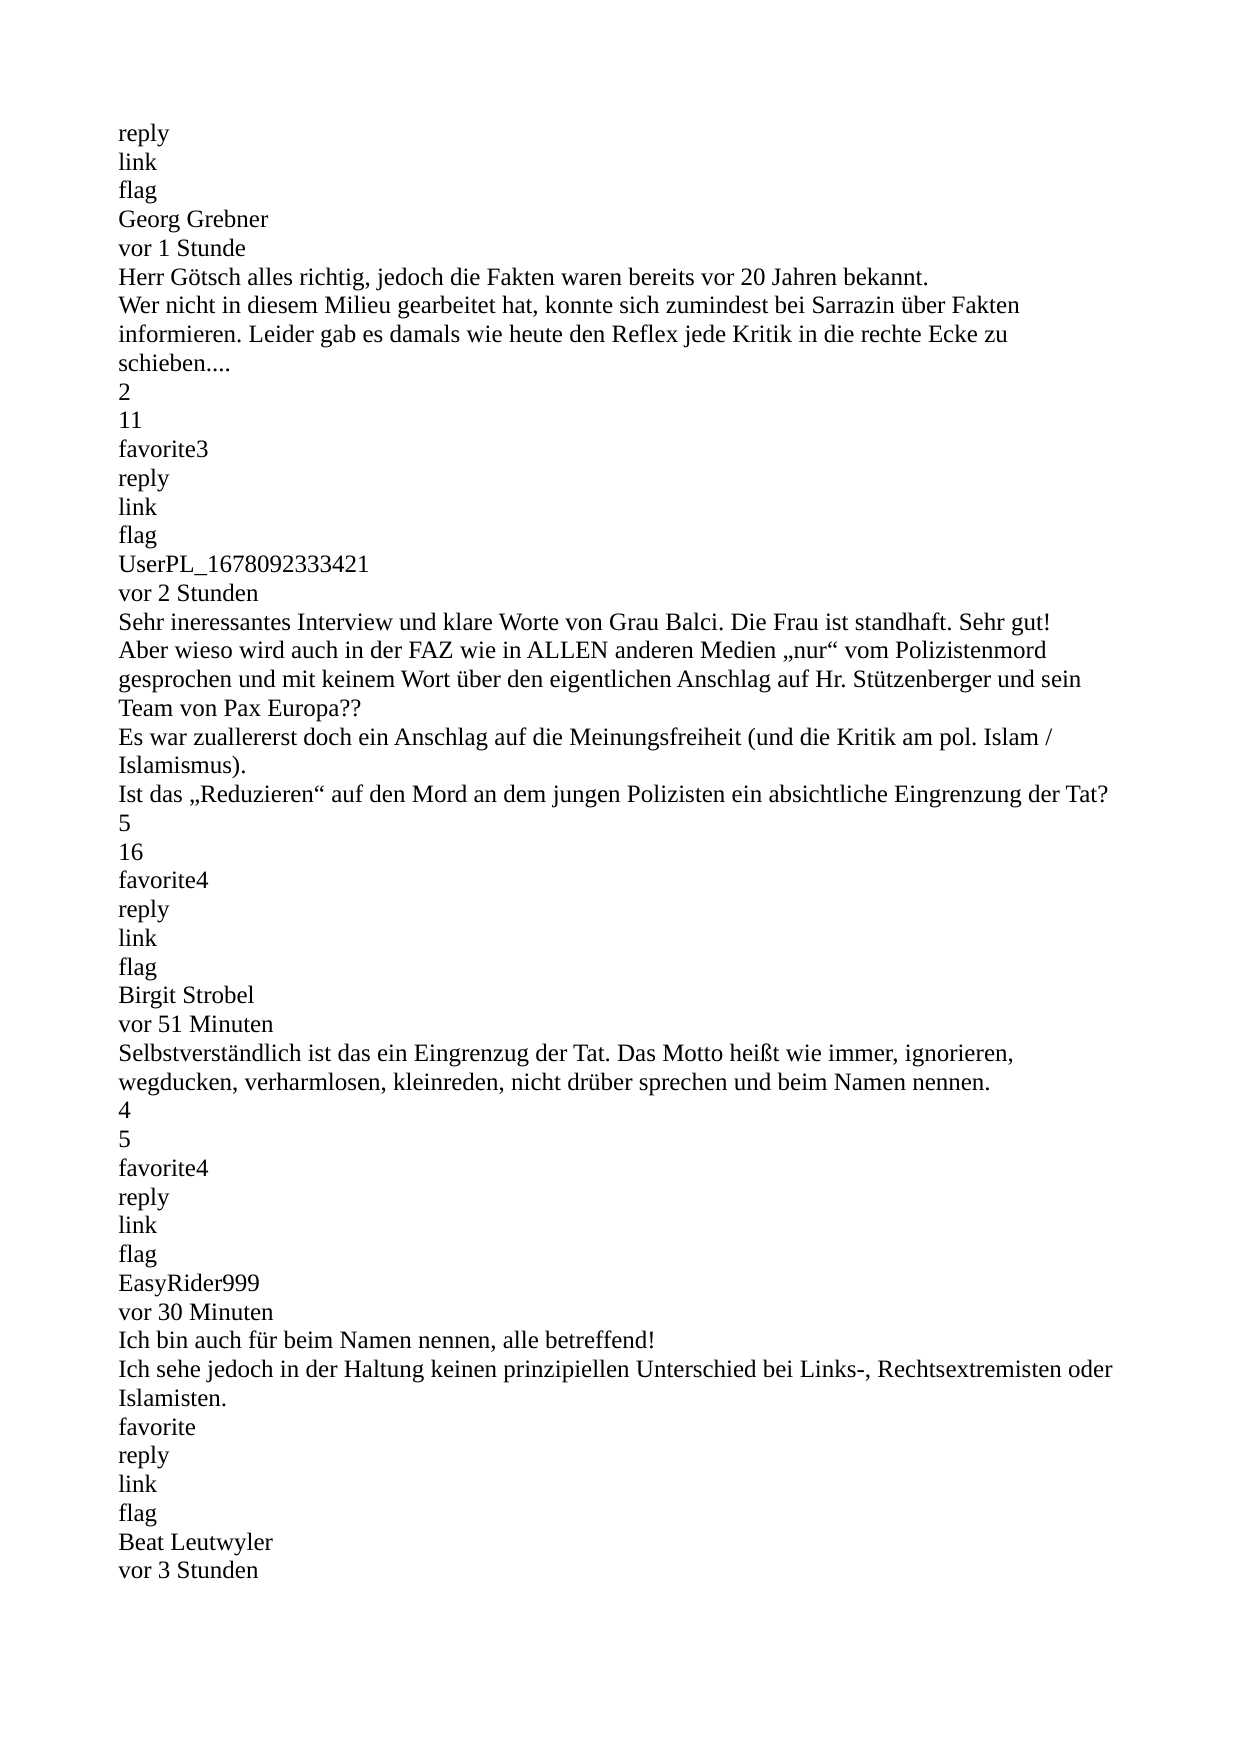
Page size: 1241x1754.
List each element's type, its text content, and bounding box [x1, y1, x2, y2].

text link [118, 147, 1122, 176]
text favorite4 [118, 1153, 1122, 1182]
text Ich bin auch für beim Namen nennen, alle betreffend! Ich sehe jedoch in der Haltung keinen prinzipiellen Unterschied bei Links-, Rechtsextremisten oder Islamisten. [118, 1326, 1122, 1412]
text Beat Leutwyler [118, 1527, 1122, 1556]
text vor 1 Stunde [118, 233, 1122, 262]
text link [118, 923, 1122, 952]
text vor 2 Stunden [118, 578, 1122, 607]
text link [118, 1469, 1122, 1498]
text favorite3 [118, 434, 1122, 463]
text flag [118, 952, 1122, 981]
text Georg Grebner [118, 204, 1122, 233]
text reply [118, 1441, 1122, 1469]
text Herr Götsch alles richtig, jedoch die Fakten waren bereits vor 20 Jahren bekannt. Wer nicht in diesem Milieu gearbeitet hat, konnte sich zumindest bei Sarrazin über Fakten informieren. Leider gab es damals wie heute den Reflex jede Kritik in die rechte Ecke zu schieben.... [118, 262, 1122, 377]
text vor 30 Minuten [118, 1297, 1122, 1326]
text reply [118, 118, 1122, 147]
text favorite [118, 1412, 1122, 1441]
text flag [118, 1498, 1122, 1527]
text reply [118, 463, 1122, 492]
text vor 3 Stunden [118, 1556, 1122, 1584]
text Sehr ineressantes Interview und klare Worte von Grau Balci. Die Frau ist standhaft. Sehr gut! Aber wieso wird auch in der FAZ wie in ALLEN anderen Medien „nur“ vom Polizistenmord gesprochen und mit keinem Wort über den eigentlichen Anschlag auf Hr. Stützenberger und sein Team von Pax Europa?? Es war zuallererst doch ein Anschlag auf die Meinungsfreiheit (und die Kritik am pol. Islam / Islamismus). Ist das „Reduzieren“ auf den Mord an dem jungen Polizisten ein absichtliche Eingrenzung der Tat? [118, 607, 1122, 808]
text favorite4 [118, 866, 1122, 894]
text 5 [118, 808, 1122, 837]
text vor 51 Minuten [118, 1009, 1122, 1038]
text reply [118, 1182, 1122, 1211]
text UserPL_1678092333421 [118, 549, 1122, 578]
text flag [118, 176, 1122, 204]
text 2 [118, 377, 1122, 406]
text EasyRider999 [118, 1268, 1122, 1297]
text Selbstverständlich ist das ein Eingrenzug der Tat. Das Motto heißt wie immer, ignorieren, wegducken, verharmlosen, kleinreden, nicht drüber sprechen und beim Namen nennen. [118, 1038, 1122, 1096]
text reply [118, 894, 1122, 923]
text 4 [118, 1096, 1122, 1124]
text 16 [118, 837, 1122, 866]
text 11 [118, 406, 1122, 434]
text flag [118, 521, 1122, 549]
text Birgit Strobel [118, 981, 1122, 1009]
text 5 [118, 1124, 1122, 1153]
text link [118, 1211, 1122, 1239]
text link [118, 492, 1122, 521]
text flag [118, 1239, 1122, 1268]
